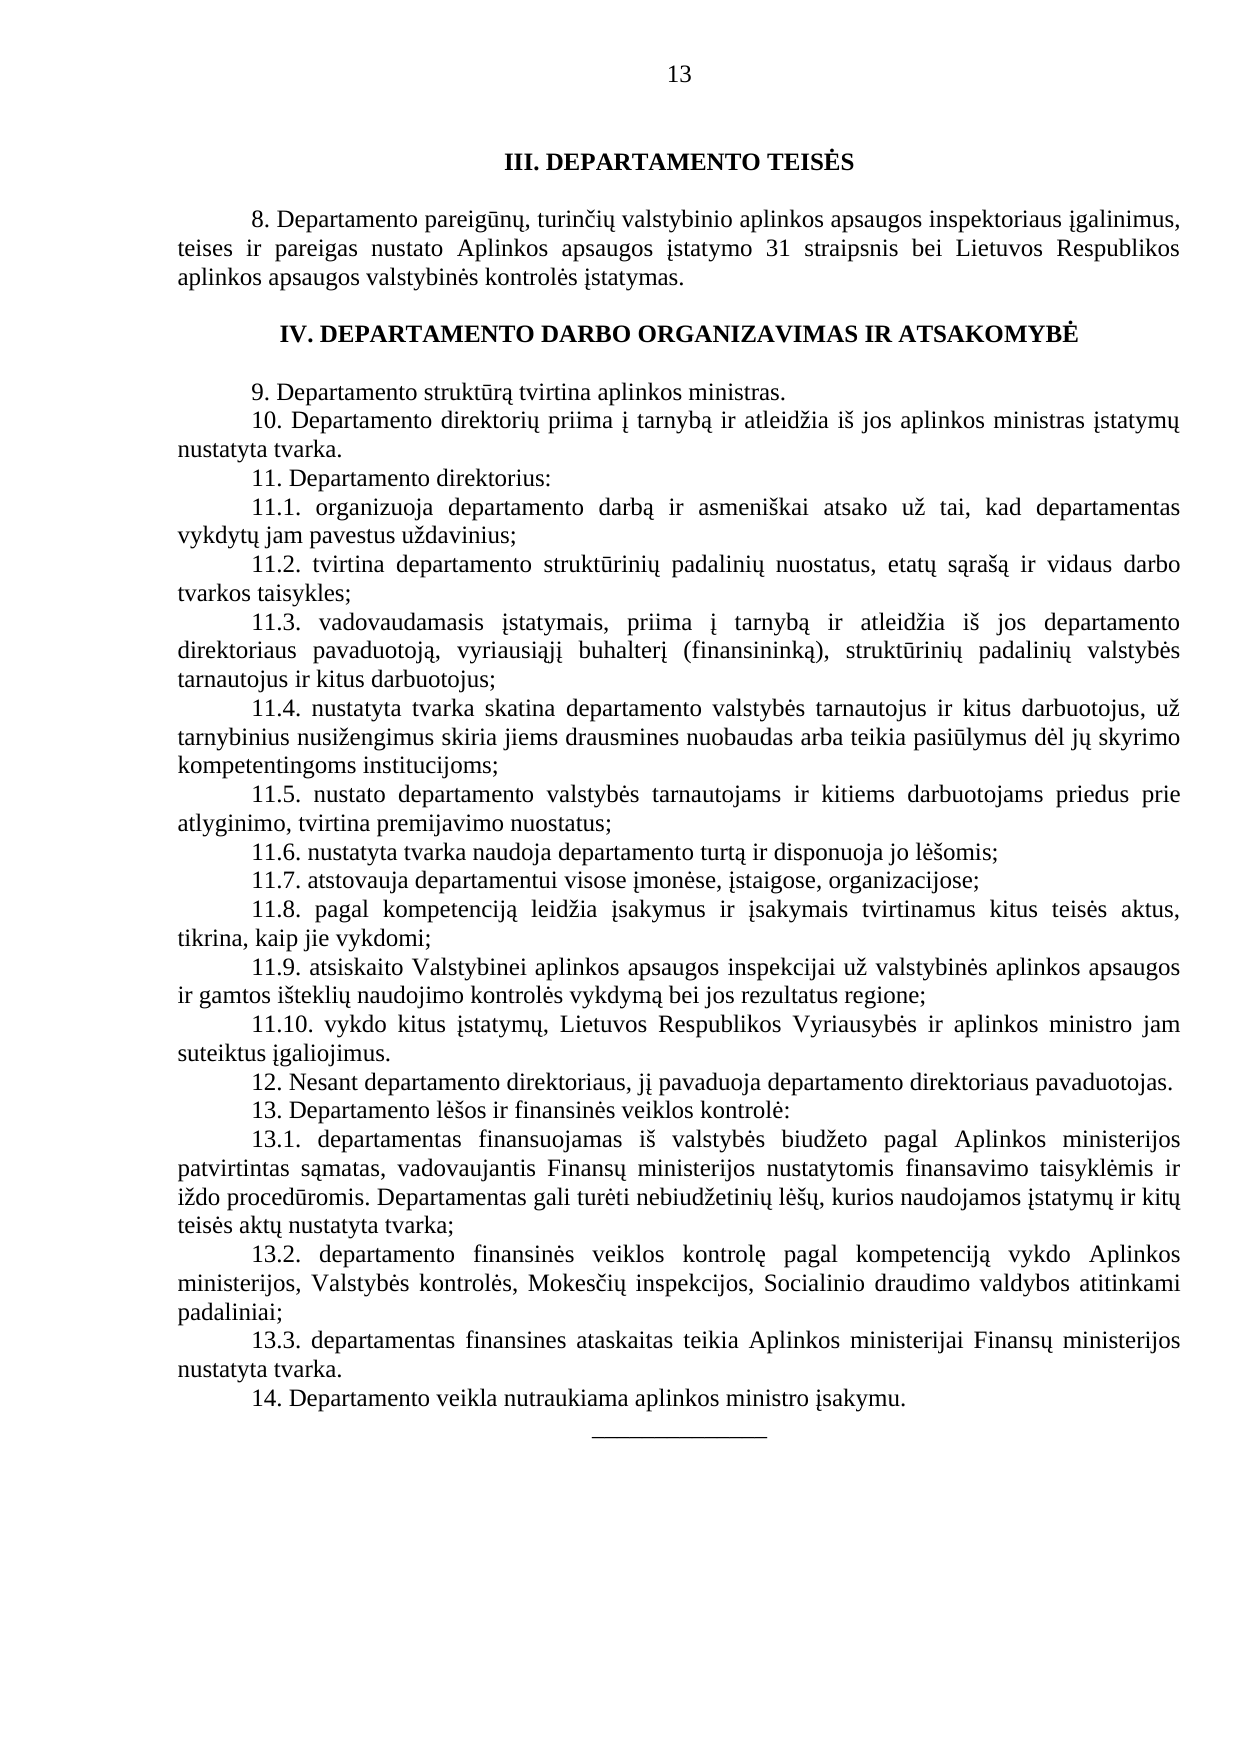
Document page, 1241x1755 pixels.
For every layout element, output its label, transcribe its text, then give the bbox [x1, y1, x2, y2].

text 11.3. vadovaudamasis įstatymais, priima į tarnybą ir atleidžia iš jos departamento direktoriaus pavaduotoją, vyriausiąjį buhalterį (finansininką), struktūrinių padalinių valstybės tarnautojus ir kitus darbuotojus; [177, 607, 1181, 693]
text 11.5. nustato departamento valstybės tarnautojams ir kitiems darbuotojams priedus prie atlyginimo, tvirtina premijavimo nuostatus; [177, 779, 1181, 837]
text 11.6. nustatyta tvarka naudoja departamento turtą ir disponuoja jo lėšomis; [177, 837, 1181, 866]
text 13.2. departamento finansinės veiklos kontrolę pagal kompetenciją vykdo Aplinkos ministerijos, Valstybės kontrolės, Mokesčių inspekcijos, Socialinio draudimo valdybos atitinkami padaliniai; [177, 1239, 1181, 1326]
text 8. Departamento pareigūnų, turinčių valstybinio aplinkos apsaugos inspektoriaus įgalinimus, teises ir pareigas nustato Aplinkos apsaugos įstatymo 31 straipsnis bei Lietuvos Respublikos aplinkos apsaugos valstybinės kontrolės įstatymas. [177, 204, 1181, 291]
text 13. Departamento lėšos ir finansinės veiklos kontrolė: [177, 1096, 1181, 1124]
text 11.4. nustatyta tvarka skatina departamento valstybės tarnautojus ir kitus darbuotojus, už tarnybinius nusižengimus skiria jiems drausmines nuobaudas arba teikia pasiūlymus dėl jų skyrimo kompetentingoms institucijoms; [177, 693, 1181, 779]
text 11.2. tvirtina departamento struktūrinių padalinių nuostatus, etatų sąrašą ir vidaus darbo tvarkos taisykles; [177, 549, 1181, 607]
text 11.1. organizuoja departamento darbą ir asmeniškai atsako už tai, kad departamentas vykdytų jam pavestus uždavinius; [177, 492, 1181, 549]
text 13.1. departamentas finansuojamas iš valstybės biudžeto pagal Aplinkos ministerijos patvirtintas sąmatas, vadovaujantis Finansų ministerijos nustatytomis finansavimo taisyklėmis ir iždo procedūromis. Departamentas gali turėti nebiudžetinių lėšų, kurios naudojamos įstatymų ir kitų teisės aktų nustatyta tvarka; [177, 1124, 1181, 1239]
text 11.9. atsiskaito Valstybinei aplinkos apsaugos inspekcijai už valstybinės aplinkos apsaugos ir gamtos išteklių naudojimo kontrolės vykdymą bei jos rezultatus regione; [177, 952, 1181, 1009]
text 11. Departamento direktorius: [177, 463, 1181, 492]
text 13.3. departamentas finansines ataskaitas teikia Aplinkos ministerijai Finansų ministerijos nustatyta tvarka. [177, 1326, 1181, 1383]
text 10. Departamento direktorių priima į tarnybą ir atleidžia iš jos aplinkos ministras įstatymų nustatyta tvarka. [177, 406, 1181, 463]
text 14. Departamento veikla nutraukiama aplinkos ministro įsakymu. [177, 1383, 1181, 1412]
text III. DEPARTAMENTO TEISĖS [177, 147, 1181, 176]
text 11.8. pagal kompetenciją leidžia įsakymus ir įsakymais tvirtinamus kitus teisės aktus, tikrina, kaip jie vykdomi; [177, 894, 1181, 952]
text 11.7. atstovauja departamentui visose įmonėse, įstaigose, organizacijose; [177, 866, 1181, 894]
text 9. Departamento struktūrą tvirtina aplinkos ministras. [177, 377, 1181, 406]
text ______________ [177, 1412, 1181, 1441]
text IV. DEPARTAMENTO DARBO ORGANIZAVIMAS IR ATSAKOMYBĖ [177, 319, 1181, 348]
text 12. Nesant departamento direktoriaus, jį pavaduoja departamento direktoriaus pavaduotojas. [177, 1067, 1181, 1096]
text 11.10. vykdo kitus įstatymų, Lietuvos Respublikos Vyriausybės ir aplinkos ministro jam suteiktus įgaliojimus. [177, 1009, 1181, 1067]
